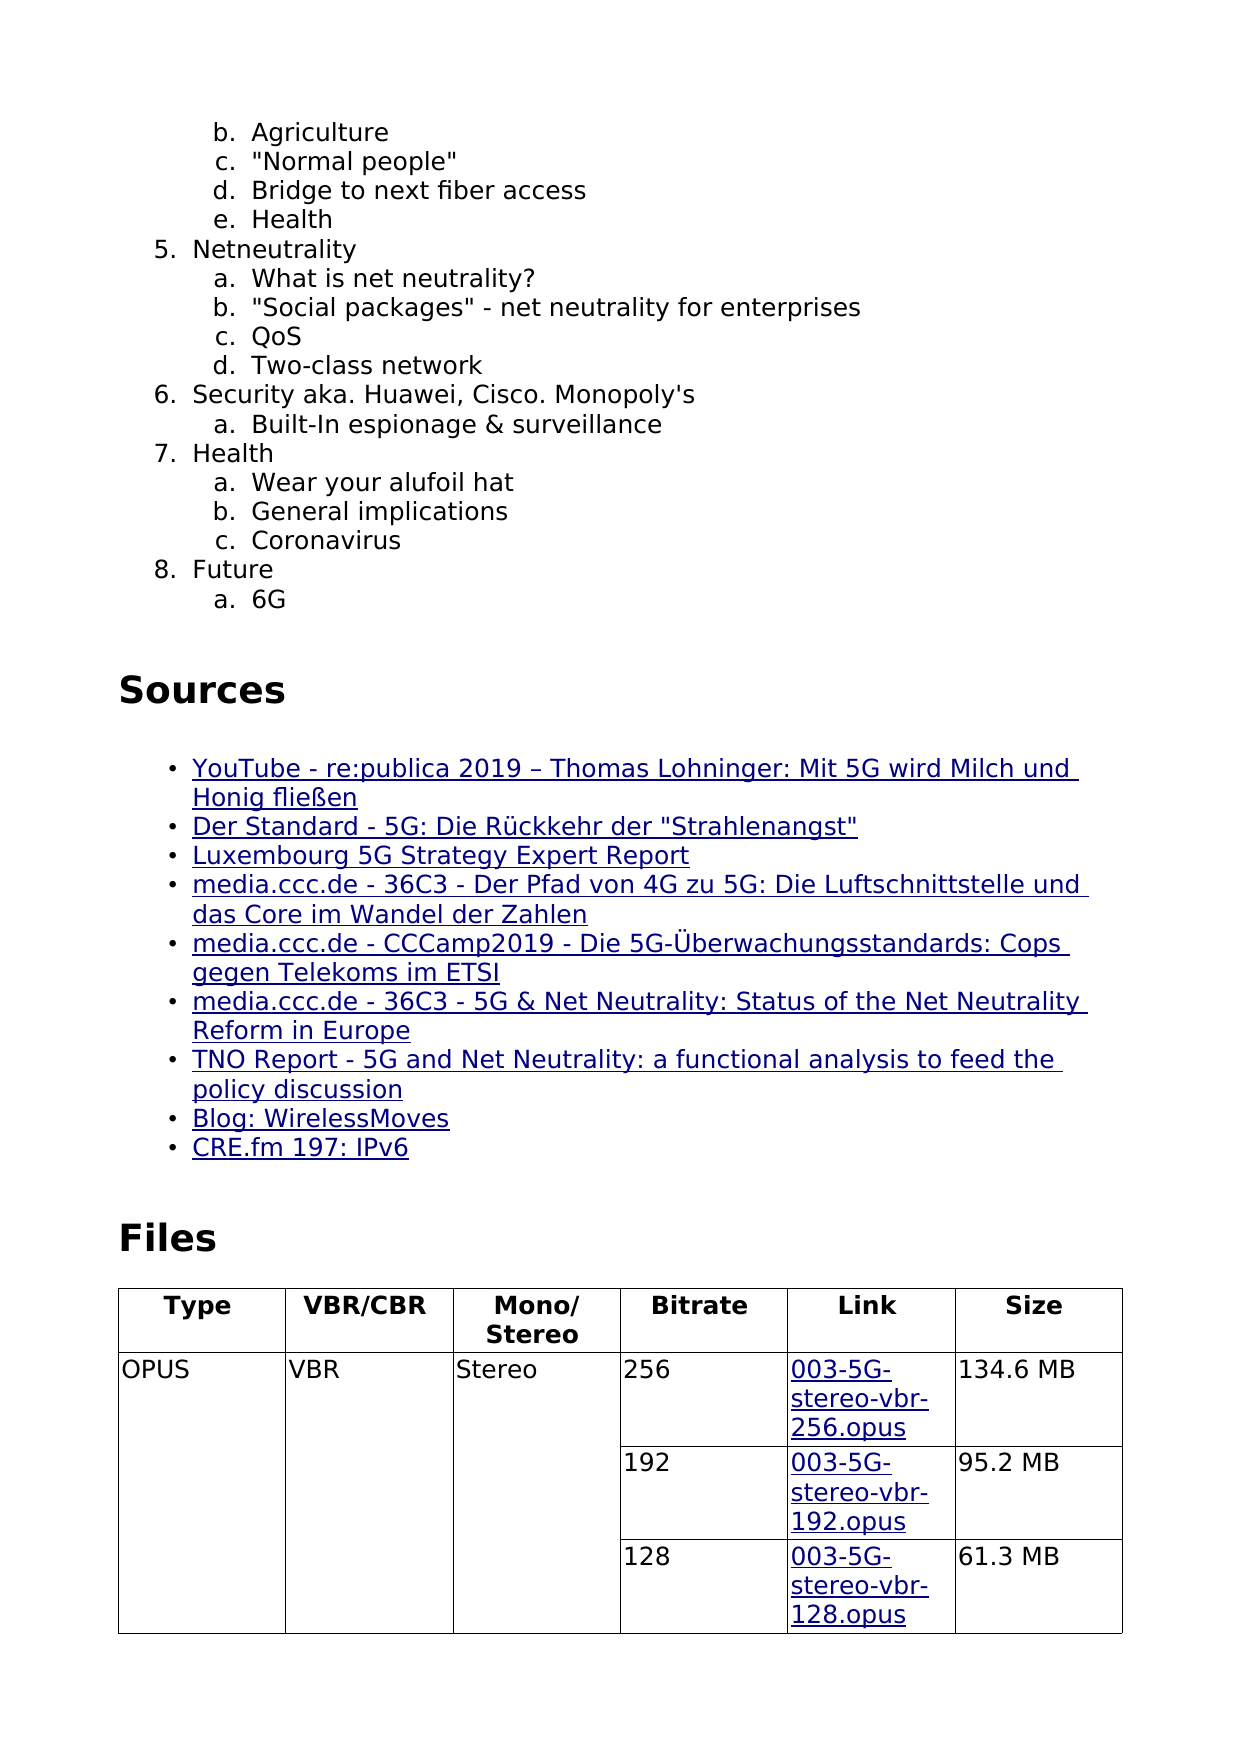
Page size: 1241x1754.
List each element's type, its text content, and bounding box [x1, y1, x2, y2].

table_header Type [119, 1289, 285, 1352]
list media.ccc.de - 36C3 - 5G & Net Neutrality: Status of the Net Neutrality Reform in Europe [177, 987, 1122, 1046]
list "Normal people" [236, 147, 1122, 176]
list Wear your alufoil hat [236, 468, 1122, 497]
list Agriculture [236, 118, 1122, 147]
list "Social packages" - net neutrality for enterprises [236, 293, 1122, 322]
subtitle Sources [118, 668, 1122, 712]
list Health [177, 439, 1122, 468]
table_header Mono/Stereo [454, 1289, 620, 1352]
table_cell 003-5G-stereo-vbr-128.opus [788, 1540, 955, 1632]
list CRE.fm 197: IPv6 [177, 1133, 1122, 1162]
table_cell 192 [621, 1447, 787, 1539]
list Blog: WirelessMoves [177, 1104, 1122, 1133]
list TNO Report - 5G and Net Neutrality: a functional analysis to feed the policy discussion [177, 1046, 1122, 1104]
subtitle Files [118, 1217, 1122, 1261]
list Coronavirus [236, 526, 1122, 556]
list YouTube - re:publica 2019 – Thomas Lohninger: Mit 5G wird Milch und Honig fließen [177, 754, 1122, 812]
list Luxembourg 5G Strategy Expert Report [177, 842, 1122, 871]
list Built-In espionage & surveillance [236, 410, 1122, 439]
table_cell 128 [621, 1540, 787, 1632]
table_header Size [956, 1289, 1122, 1352]
list QoS [236, 322, 1122, 351]
list General implications [236, 497, 1122, 526]
list Netneutrality [177, 235, 1122, 264]
table_cell VBR [286, 1353, 453, 1632]
table_header VBR/CBR [286, 1289, 453, 1352]
table_cell 003-5G-stereo-vbr-256.opus [788, 1353, 955, 1446]
list media.ccc.de - 36C3 - Der Pfad von 4G zu 5G: Die Luftschnittstelle und das Core im Wandel der Zahlen [177, 871, 1122, 929]
table_cell Stereo [454, 1353, 620, 1632]
table_header Link [788, 1289, 955, 1352]
list Future [177, 556, 1122, 585]
list Two-class network [236, 351, 1122, 381]
list media.ccc.de - CCCamp2019 - Die 5G-Überwachungsstandards: Cops gegen Telekoms im ETSI [177, 929, 1122, 987]
table_cell 61.3 MB [956, 1540, 1122, 1632]
list 6G [236, 585, 1122, 614]
list What is net neutrality? [236, 264, 1122, 293]
list Bridge to next fiber access [236, 176, 1122, 206]
table_cell 003-5G-stereo-vbr-192.opus [788, 1447, 955, 1539]
list Security aka. Huawei, Cisco. Monopoly's [177, 381, 1122, 410]
table_cell 256 [621, 1353, 787, 1446]
list Der Standard - 5G: Die Rückkehr der "Strahlenangst" [177, 812, 1122, 842]
list Health [236, 206, 1122, 235]
table_cell 134.6 MB [956, 1353, 1122, 1446]
table_header Bitrate [621, 1289, 787, 1352]
table_cell 95.2 MB [956, 1447, 1122, 1539]
table_cell OPUS [119, 1353, 285, 1632]
